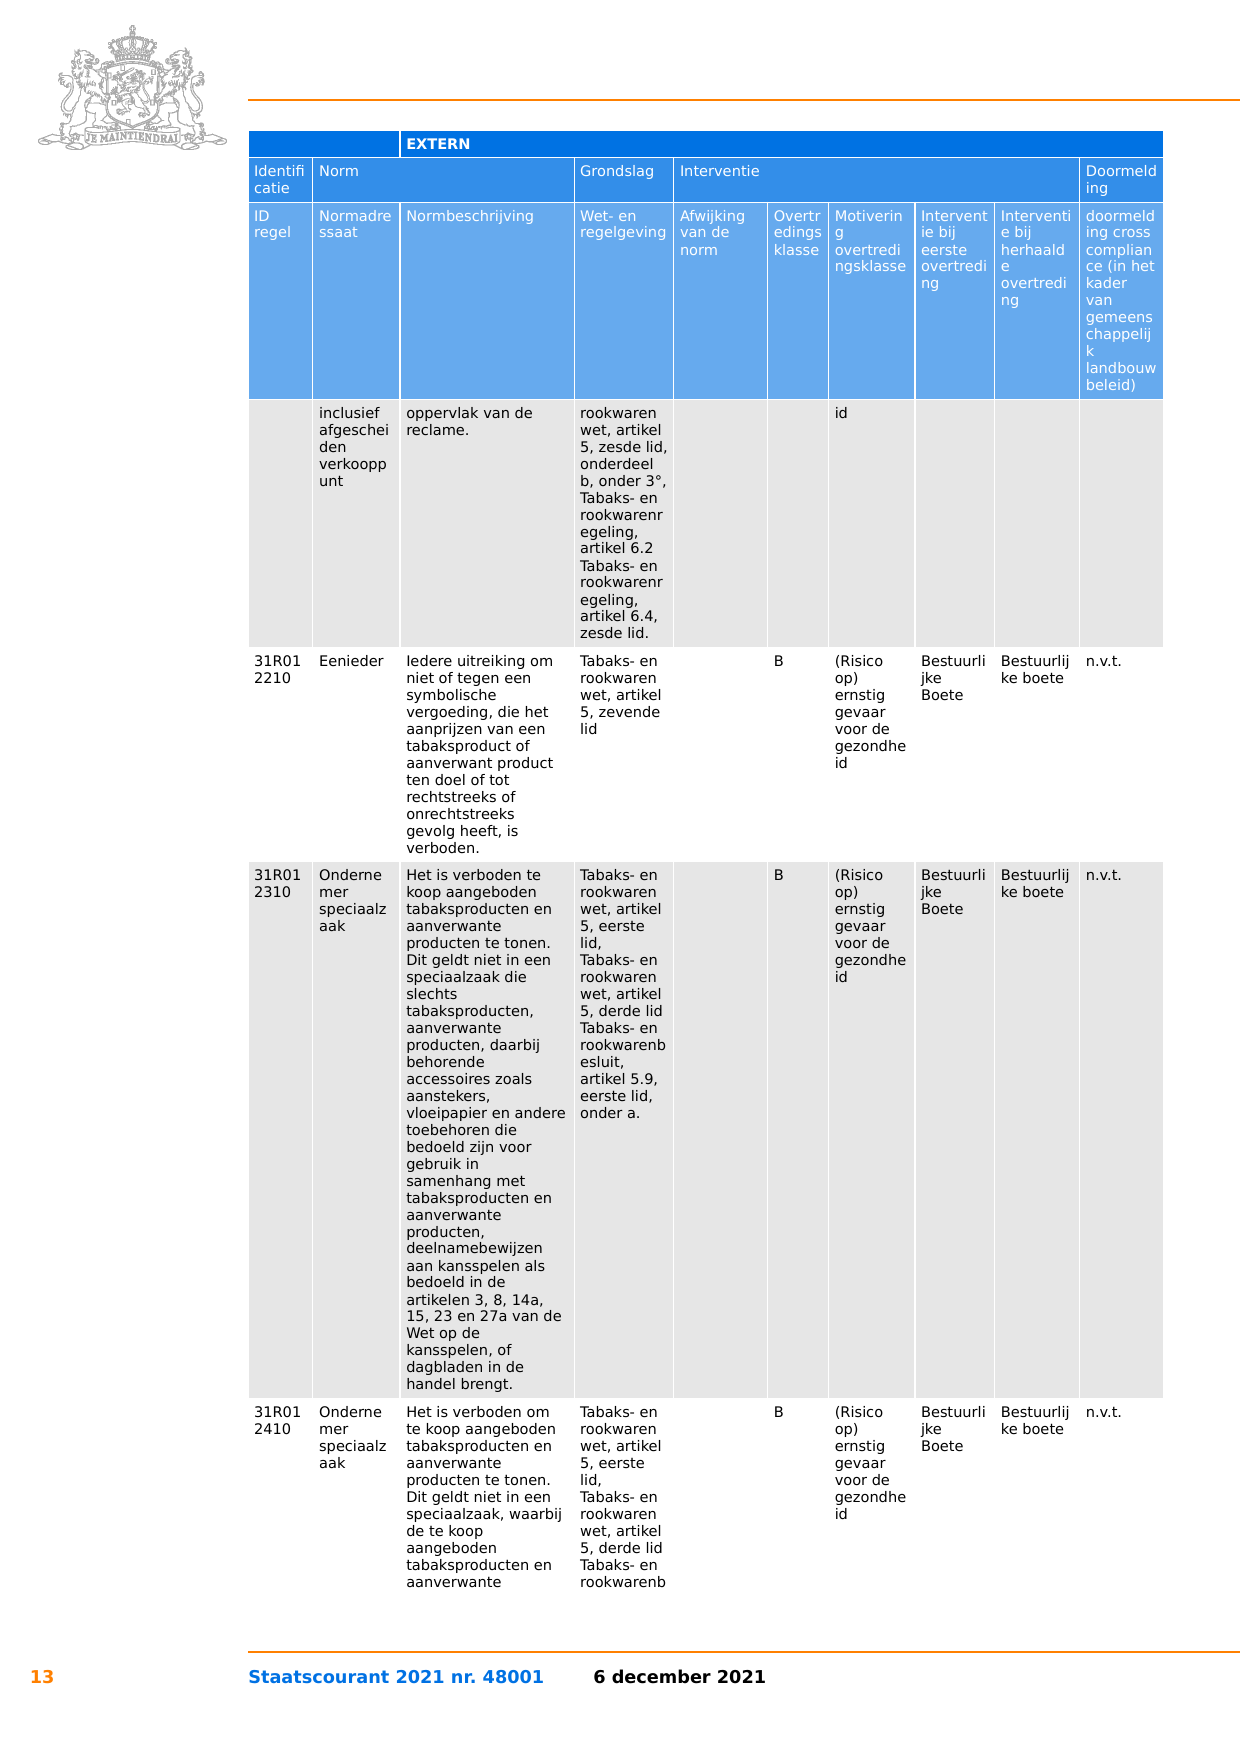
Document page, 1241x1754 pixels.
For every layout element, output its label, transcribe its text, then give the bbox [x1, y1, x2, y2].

table_cell Wet- en regelgeving [575, 203, 673, 399]
table_cell Interventie bij eerste overtreding [916, 203, 994, 399]
picture [38, 25, 227, 150]
table_cell (Risico op) ernstig gevaar voor de gezondheid [829, 648, 914, 861]
table_cell (Risico op) ernstig gevaar voor de gezondheid [829, 862, 914, 1398]
table_cell [768, 400, 828, 647]
table_cell [1080, 400, 1163, 647]
table_cell inclusief afgescheiden verkooppunt [313, 400, 399, 647]
table_cell Interventie bij herhaalde overtreding [995, 203, 1079, 399]
table_cell Bestuurlijke Boete [916, 648, 994, 861]
table_cell Ondernemer speciaalzaak [313, 862, 399, 1398]
table_cell ID regel [249, 203, 312, 399]
table_cell Bestuurlijke boete [995, 648, 1079, 861]
table_cell 31R012210 [249, 648, 312, 861]
table_cell Grondslag [575, 158, 673, 202]
table_cell n.v.t. [1080, 1399, 1163, 1595]
table_header EXTERN [401, 131, 1163, 157]
table_cell [674, 1399, 767, 1595]
table_cell [995, 400, 1079, 647]
table_cell [674, 400, 767, 647]
table_cell [249, 400, 312, 647]
table_cell B [768, 1399, 828, 1595]
table_cell Eenieder [313, 648, 399, 861]
table_cell Norm [313, 158, 574, 202]
table_cell Identificatie [249, 158, 312, 202]
table_cell Overtredingsklasse [768, 203, 828, 399]
table_cell 31R012410 [249, 1399, 312, 1595]
table_cell B [768, 862, 828, 1398]
table_cell n.v.t. [1080, 862, 1163, 1398]
table_cell 31R012310 [249, 862, 312, 1398]
table_cell Motivering overtredingsklasse [829, 203, 914, 399]
table_cell Afwijking van de norm [674, 203, 767, 399]
table_cell id [829, 400, 914, 647]
table_cell Tabaks- en rookwarenwet, artikel 5, zevende lid [575, 648, 673, 861]
table_cell [674, 648, 767, 861]
table_cell Tabaks- en rookwarenwet, artikel 5, eerste lid, Tabaks- en rookwarenwet, artikel 5, derde lid Tabaks- en rookwarenbesluit, artikel 5.9, eerste lid, onder a. [575, 862, 673, 1398]
table_cell Het is verboden om te koop aangeboden tabaksproducten en aanverwante producten te tonen. Dit geldt niet in een speciaalzaak, waarbij de te koop aangeboden tabaksproducten en aanverwante [401, 1399, 574, 1595]
table_cell Interventie [674, 158, 1079, 202]
table_cell Normbeschrijving [401, 203, 574, 399]
table_cell Bestuurlijke boete [995, 1399, 1079, 1595]
table_cell Iedere uitreiking om niet of tegen een symbolische vergoeding, die het aanprijzen van een tabaksproduct of aanverwant product ten doel of tot rechtstreeks of onrechtstreeks gevolg heeft, is verboden. [401, 648, 574, 861]
table_cell Normadressaat [313, 203, 399, 399]
table_cell [674, 862, 767, 1398]
table_cell doormelding cross compliance (in het kader van gemeenschappelijk landbouwbeleid) [1080, 203, 1163, 399]
table_cell n.v.t. [1080, 648, 1163, 861]
table_cell Bestuurlijke boete [995, 862, 1079, 1398]
table_cell Tabaks- en rookwarenwet, artikel 5, eerste lid, Tabaks- en rookwarenwet, artikel 5, derde lid Tabaks- en rookwarenb [575, 1399, 673, 1595]
table_cell (Risico op) ernstig gevaar voor de gezondheid [829, 1399, 914, 1595]
table_cell Ondernemer speciaalzaak [313, 1399, 399, 1595]
table_cell oppervlak van de reclame. [401, 400, 574, 647]
table_cell rookwarenwet, artikel 5, zesde lid, onderdeel b, onder 3°, Tabaks- en rookwarenregeling, artikel 6.2 Tabaks- en rookwarenregeling, artikel 6.4, zesde lid. [575, 400, 673, 647]
table_cell Doormelding [1080, 158, 1163, 202]
table_cell [916, 400, 994, 647]
table_cell B [768, 648, 828, 861]
table_header [249, 131, 399, 157]
table_cell Bestuurlijke Boete [916, 862, 994, 1398]
table_cell Bestuurlijke Boete [916, 1399, 994, 1595]
table_cell Het is verboden te koop aangeboden tabaksproducten en aanverwante producten te tonen. Dit geldt niet in een speciaalzaak die slechts tabaksproducten, aanverwante producten, daarbij behorende accessoires zoals aanstekers, vloeipapier en andere toebehoren die bedoeld zijn voor gebruik in samenhang met tabaksproducten en aanverwante producten, deelnamebewijzen aan kansspelen als bedoeld in de artikelen 3, 8, 14a, 15, 23 en 27a van de Wet op de kansspelen, of dagbladen in de handel brengt. [401, 862, 574, 1398]
